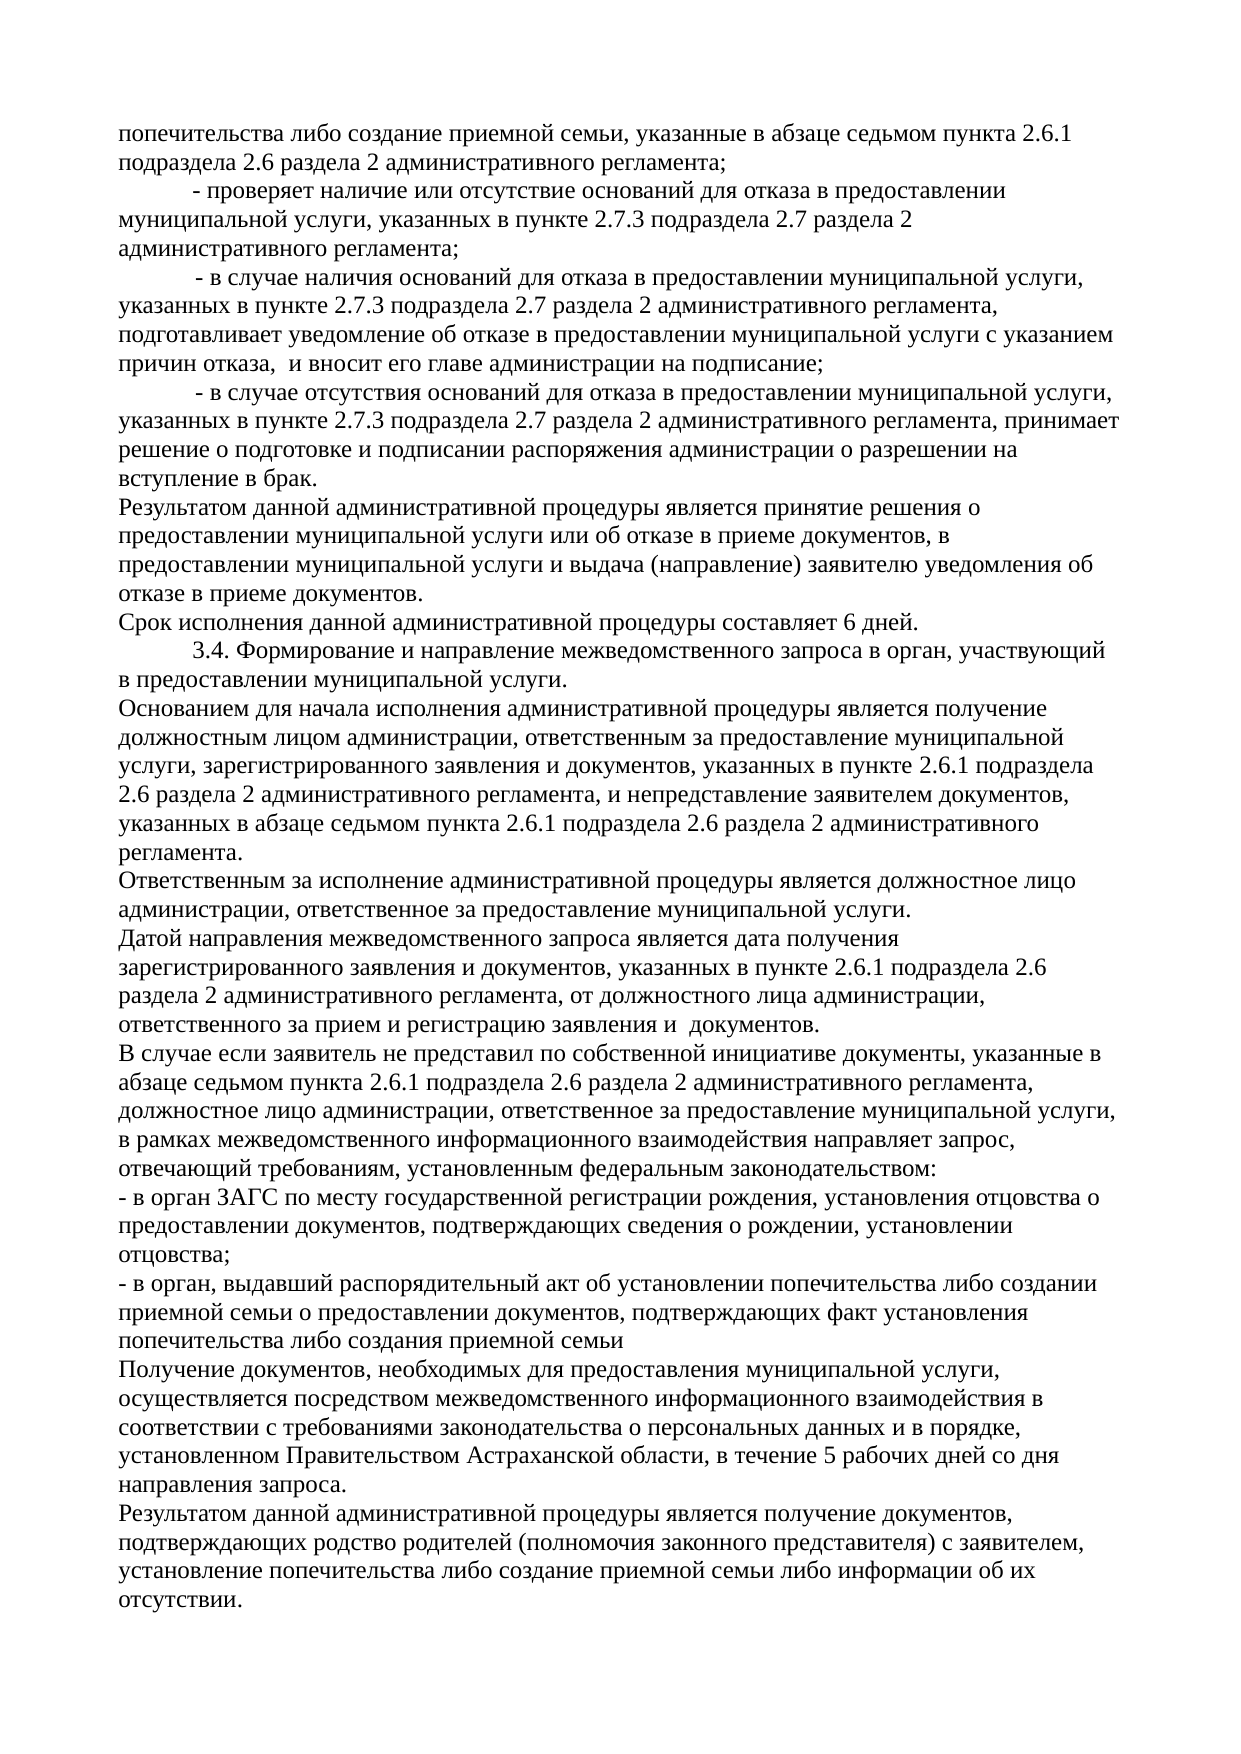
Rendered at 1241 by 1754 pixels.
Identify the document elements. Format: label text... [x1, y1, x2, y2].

text - в орган ЗАГС по месту государственной регистрации рождения, установления отцовства о предоставлении документов, подтверждающих сведения о рождении, установлении отцовства; [118, 1182, 1122, 1268]
text - в орган, выдавший распорядительный акт об установлении попечительства либо создании приемной семьи о предоставлении документов, подтверждающих факт установления попечительства либо создания приемной семьи [118, 1268, 1122, 1354]
text - в случае наличия оснований для отказа в предоставлении муниципальной услуги, указанных в пункте 2.7.3 подраздела 2.7 раздела 2 административного регламента, подготавливает уведомление об отказе в предоставлении муниципальной услуги с указанием причин отказа, и вносит его главе администрации на подписание; [118, 262, 1122, 377]
text Получение документов, необходимых для предоставления муниципальной услуги, осуществляется посредством межведомственного информационного взаимодействия в соответствии с требованиями законодательства о персональных данных и в порядке, установленном Правительством Астраханской области, в течение 5 рабочих дней со дня направления запроса. [118, 1354, 1122, 1498]
text - в случае отсутствия оснований для отказа в предоставлении муниципальной услуги, указанных в пункте 2.7.3 подраздела 2.7 раздела 2 административного регламента, принимает решение о подготовке и подписании распоряжения администрации о разрешении на вступление в брак. [118, 377, 1122, 492]
text Основанием для начала исполнения административной процедуры является получение должностным лицом администрации, ответственным за предоставление муниципальной услуги, зарегистрированного заявления и документов, указанных в пункте 2.6.1 подраздела 2.6 раздела 2 административного регламента, и непредставление заявителем документов, указанных в абзаце седьмом пункта 2.6.1 подраздела 2.6 раздела 2 административного регламента. [118, 693, 1122, 866]
text Результатом данной административной процедуры является получение документов, подтверждающих родство родителей (полномочия законного представителя) с заявителем, установление попечительства либо создание приемной семьи либо информации об их отсутствии. [118, 1498, 1122, 1613]
text Результатом данной административной процедуры является принятие решения о предоставлении муниципальной услуги или об отказе в приеме документов, в предоставлении муниципальной услуги и выдача (направление) заявителю уведомления об отказе в приеме документов. [118, 492, 1122, 607]
text В случае если заявитель не представил по собственной инициативе документы, указанные в абзаце седьмом пункта 2.6.1 подраздела 2.6 раздела 2 административного регламента, должностное лицо администрации, ответственное за предоставление муниципальной услуги, в рамках межведомственного информационного взаимодействия направляет запрос, отвечающий требованиям, установленным федеральным законодательством: [118, 1038, 1122, 1182]
text - проверяет наличие или отсутствие оснований для отказа в предоставлении муниципальной услуги, указанных в пункте 2.7.3 подраздела 2.7 раздела 2 административного регламента; [118, 176, 1122, 262]
text Датой направления межведомственного запроса является дата получения зарегистрированного заявления и документов, указанных в пункте 2.6.1 подраздела 2.6 раздела 2 административного регламента, от должностного лица администрации, ответственного за прием и регистрацию заявления и документов. [118, 923, 1122, 1038]
text Ответственным за исполнение административной процедуры является должностное лицо администрации, ответственное за предоставление муниципальной услуги. [118, 866, 1122, 923]
text 3.4. Формирование и направление межведомственного запроса в орган, участвующий в предоставлении муниципальной услуги. [118, 636, 1122, 693]
text Срок исполнения данной административной процедуры составляет 6 дней. [118, 607, 1122, 636]
text попечительства либо создание приемной семьи, указанные в абзаце седьмом пункта 2.6.1 подраздела 2.6 раздела 2 административного регламента; [118, 118, 1122, 176]
